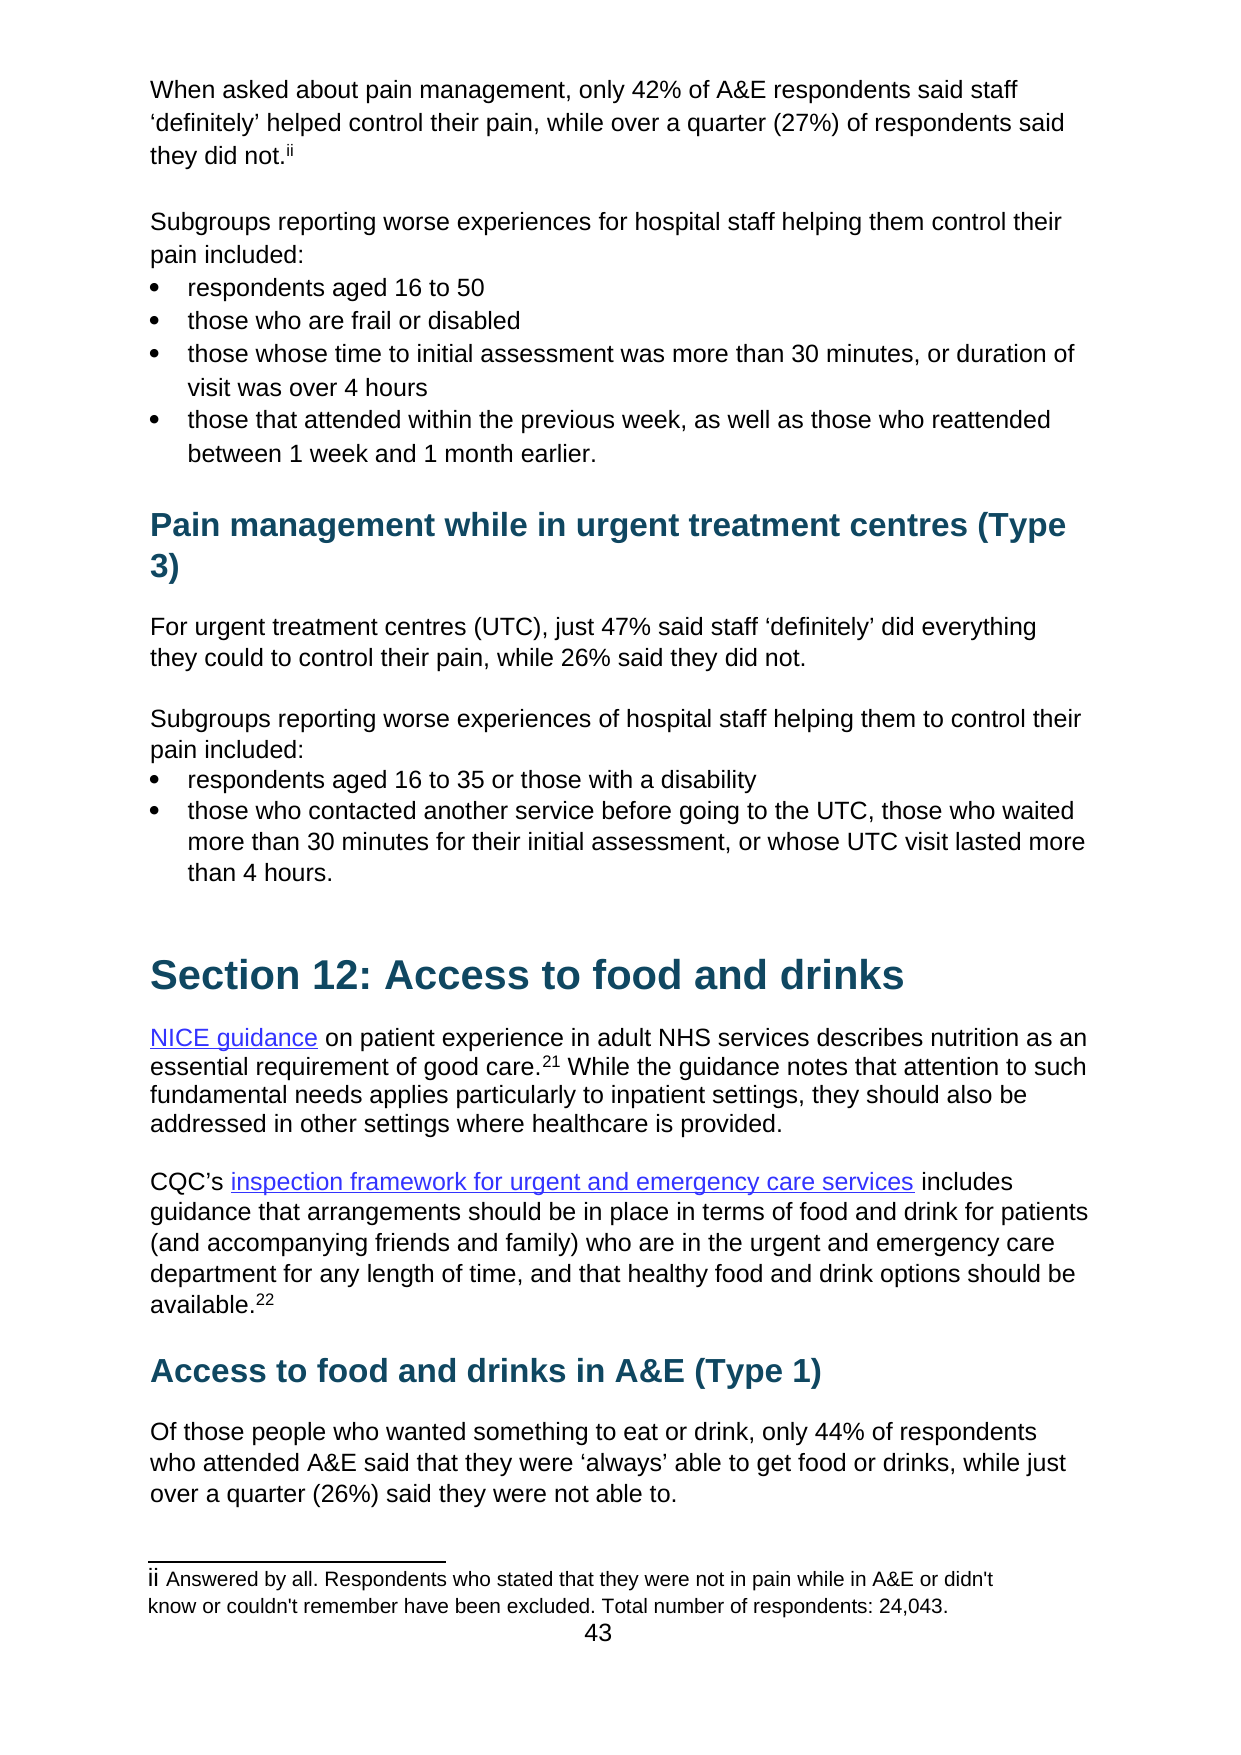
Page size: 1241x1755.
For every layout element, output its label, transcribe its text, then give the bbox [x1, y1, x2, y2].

text When asked about pain management, only 42% of A&E respondents said staff ‘definitely’ helped control their pain, while over a quarter (27%) of respondents said they did not. [150, 75, 1090, 170]
text Subgroups reporting worse experiences for hospital staff helping them control their pain included: [150, 207, 1090, 269]
subtitle For urgent treatment centres (UTC), just 47% said staff ‘definitely’ did everything they could to control their pain, while 26% said they did not. [150, 612, 1090, 671]
text Of those people who wanted something to eat or drink, only 44% of respondents who attended A&E said that they were ‘always’ able to get food or drinks, while just over a quarter (26%) said they were not able to. [150, 1417, 1090, 1507]
list respondents aged 16 to 50 [150, 273, 1090, 302]
list those whose time to initial assessment was more than 30 minutes, or duration of visit was over 4 hours [150, 339, 1090, 401]
subtitle Subgroups reporting worse experiences of hospital staff helping them to control their pain included: [150, 704, 1090, 763]
list those that attended within the previous week, as well as those who reattended between 1 week and 1 month earlier. [150, 406, 1090, 467]
text NICE guidance on patient experience in adult NHS services describes nutrition as an essential requirement of good care. While the guidance notes that attention to such fundamental needs applies particularly to inpatient settings, they should also be addressed in other settings where healthcare is provided. [150, 1023, 1090, 1138]
subtitle respondents aged 16 to 35 or those with a disability [150, 765, 1090, 794]
subtitle Access to food and drinks in A&E (Type 1) [150, 1351, 1090, 1389]
subtitle those who contacted another service before going to the UTC, those who waited more than 30 minutes for their initial assessment, or whose UTC visit lasted more than 4 hours. [150, 796, 1090, 887]
text CQC’s inspection framework for urgent and emergency care services includes guidance that arrangements should be in place in terms of food and drink for patients (and accompanying friends and family) who are in the urgent and emergency care department for any length of time, and that healthy food and drink options should be available. [150, 1167, 1090, 1318]
text Answered by all. Respondents who stated that they were not in pain while in A&E or didn't know or couldn't remember have been excluded. Total number of respondents: 24,043. [148, 1562, 1048, 1618]
list those who are frail or disabled [150, 306, 1090, 335]
subtitle Section 12: Access to food and drinks [150, 950, 1090, 998]
subtitle Pain management while in urgent treatment centres (Type 3) [150, 505, 1090, 584]
